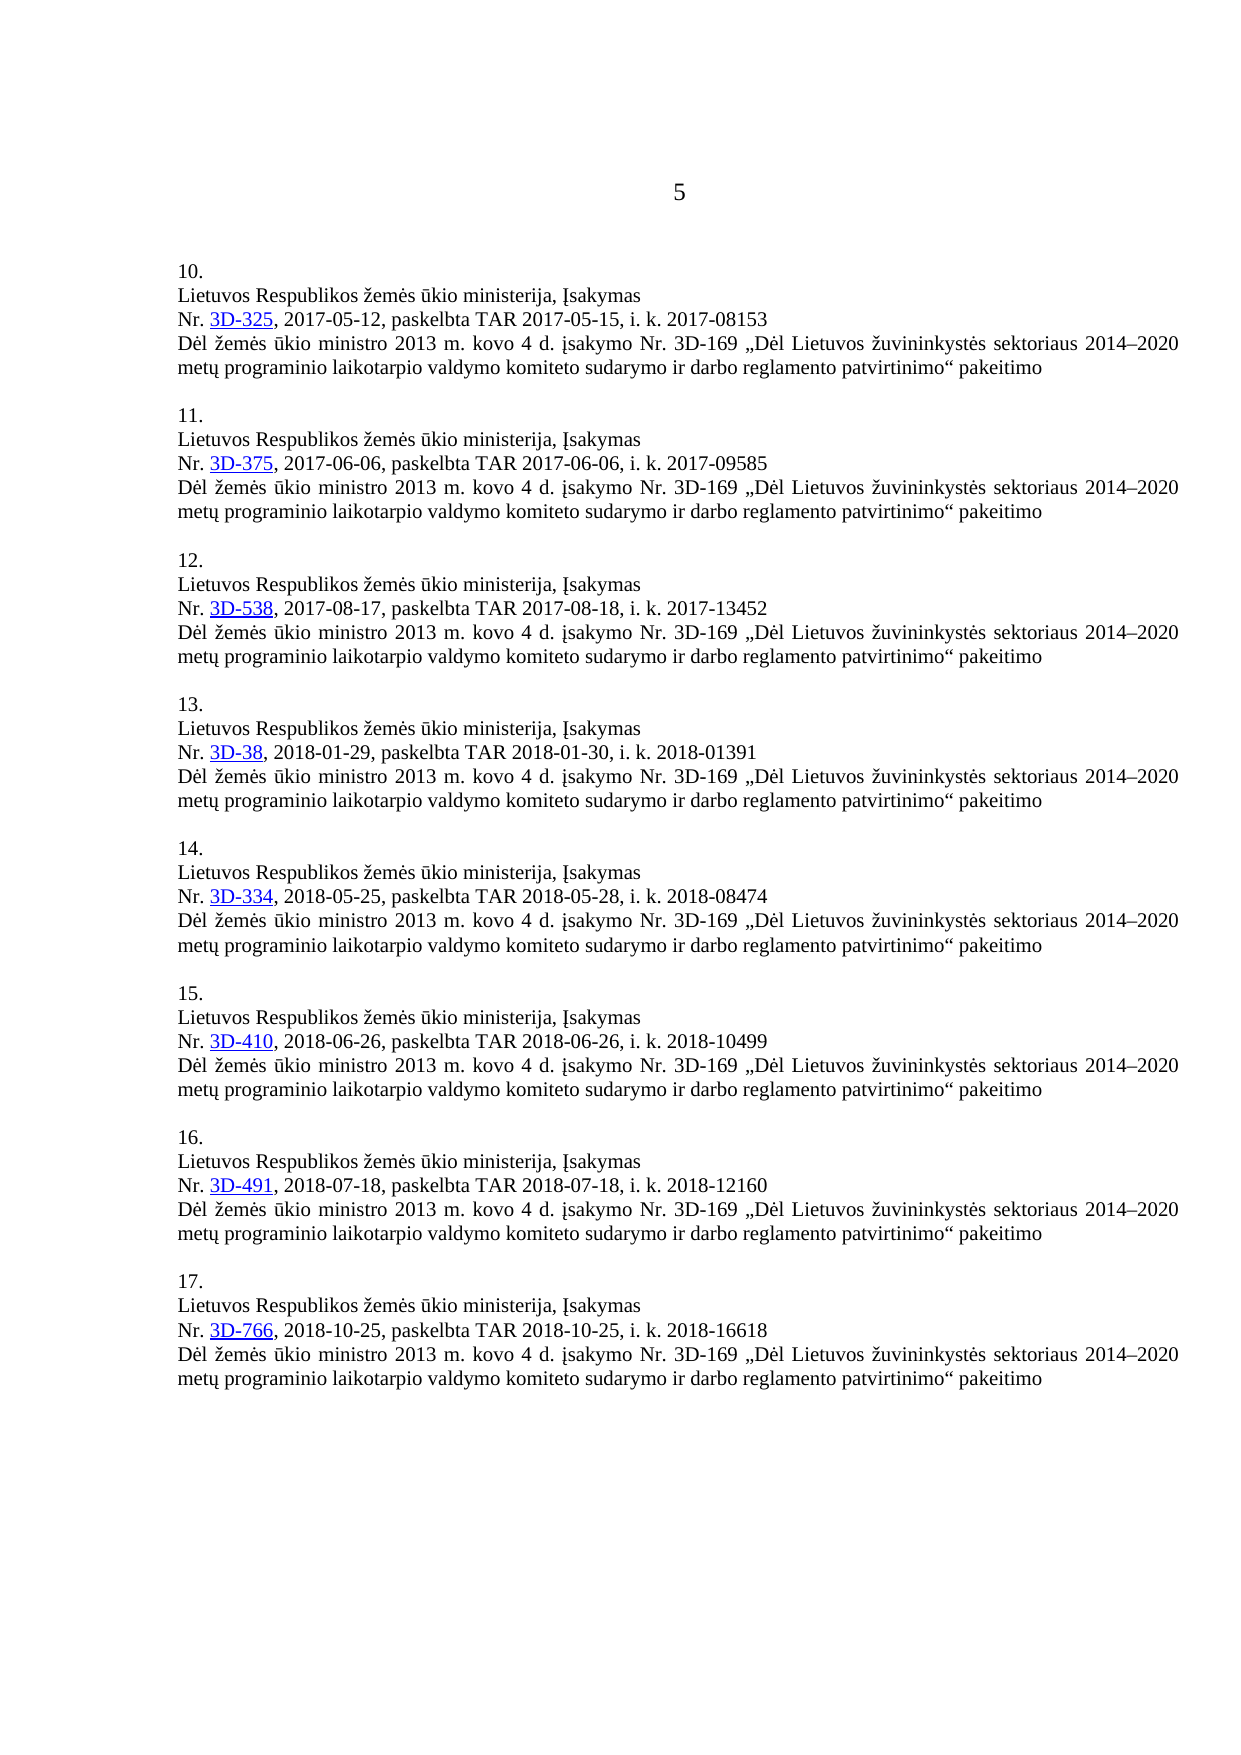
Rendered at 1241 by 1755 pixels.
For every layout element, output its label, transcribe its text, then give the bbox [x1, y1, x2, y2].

text Dėl žemės ūkio ministro 2013 m. kovo 4 d. įsakymo Nr. 3D-169 „Dėl Lietuvos žuvininkystės sektoriaus 2014–2020 metų programinio laikotarpio valdymo komiteto sudarymo ir darbo reglamento patvirtinimo“ pakeitimo [177, 1053, 1181, 1101]
text Nr. 3D-334, 2018-05-25, paskelbta TAR 2018-05-28, i. k. 2018-08474 [177, 884, 1181, 908]
text Dėl žemės ūkio ministro 2013 m. kovo 4 d. įsakymo Nr. 3D-169 „Dėl Lietuvos žuvininkystės sektoriaus 2014–2020 metų programinio laikotarpio valdymo komiteto sudarymo ir darbo reglamento patvirtinimo“ pakeitimo [177, 764, 1181, 812]
text 14. [177, 836, 1181, 860]
text Dėl žemės ūkio ministro 2013 m. kovo 4 d. įsakymo Nr. 3D-169 „Dėl Lietuvos žuvininkystės sektoriaus 2014–2020 metų programinio laikotarpio valdymo komiteto sudarymo ir darbo reglamento patvirtinimo“ pakeitimo [177, 331, 1181, 379]
text Dėl žemės ūkio ministro 2013 m. kovo 4 d. įsakymo Nr. 3D-169 „Dėl Lietuvos žuvininkystės sektoriaus 2014–2020 metų programinio laikotarpio valdymo komiteto sudarymo ir darbo reglamento patvirtinimo“ pakeitimo [177, 908, 1181, 957]
text 11. [177, 403, 1181, 427]
text Lietuvos Respublikos žemės ūkio ministerija, Įsakymas [177, 427, 1181, 451]
text Nr. 3D-410, 2018-06-26, paskelbta TAR 2018-06-26, i. k. 2018-10499 [177, 1029, 1181, 1053]
text 12. [177, 547, 1181, 572]
text Lietuvos Respublikos žemės ūkio ministerija, Įsakymas [177, 1005, 1181, 1029]
text Dėl žemės ūkio ministro 2013 m. kovo 4 d. įsakymo Nr. 3D-169 „Dėl Lietuvos žuvininkystės sektoriaus 2014–2020 metų programinio laikotarpio valdymo komiteto sudarymo ir darbo reglamento patvirtinimo“ pakeitimo [177, 1342, 1181, 1390]
text Nr. 3D-375, 2017-06-06, paskelbta TAR 2017-06-06, i. k. 2017-09585 [177, 451, 1181, 475]
text Dėl žemės ūkio ministro 2013 m. kovo 4 d. įsakymo Nr. 3D-169 „Dėl Lietuvos žuvininkystės sektoriaus 2014–2020 metų programinio laikotarpio valdymo komiteto sudarymo ir darbo reglamento patvirtinimo“ pakeitimo [177, 475, 1181, 523]
text Lietuvos Respublikos žemės ūkio ministerija, Įsakymas [177, 860, 1181, 884]
text Nr. 3D-38, 2018-01-29, paskelbta TAR 2018-01-30, i. k. 2018-01391 [177, 740, 1181, 764]
text 16. [177, 1125, 1181, 1149]
text Nr. 3D-538, 2017-08-17, paskelbta TAR 2017-08-18, i. k. 2017-13452 [177, 596, 1181, 620]
text Dėl žemės ūkio ministro 2013 m. kovo 4 d. įsakymo Nr. 3D-169 „Dėl Lietuvos žuvininkystės sektoriaus 2014–2020 metų programinio laikotarpio valdymo komiteto sudarymo ir darbo reglamento patvirtinimo“ pakeitimo [177, 1197, 1181, 1245]
text Lietuvos Respublikos žemės ūkio ministerija, Įsakymas [177, 572, 1181, 596]
text Nr. 3D-766, 2018-10-25, paskelbta TAR 2018-10-25, i. k. 2018-16618 [177, 1317, 1181, 1342]
text Dėl žemės ūkio ministro 2013 m. kovo 4 d. įsakymo Nr. 3D-169 „Dėl Lietuvos žuvininkystės sektoriaus 2014–2020 metų programinio laikotarpio valdymo komiteto sudarymo ir darbo reglamento patvirtinimo“ pakeitimo [177, 620, 1181, 668]
text 10. [177, 259, 1181, 283]
text Nr. 3D-325, 2017-05-12, paskelbta TAR 2017-05-15, i. k. 2017-08153 [177, 307, 1181, 331]
text 13. [177, 692, 1181, 716]
text Lietuvos Respublikos žemės ūkio ministerija, Įsakymas [177, 716, 1181, 740]
text 17. [177, 1269, 1181, 1293]
text Nr. 3D-491, 2018-07-18, paskelbta TAR 2018-07-18, i. k. 2018-12160 [177, 1173, 1181, 1197]
text Lietuvos Respublikos žemės ūkio ministerija, Įsakymas [177, 1149, 1181, 1173]
text 15. [177, 981, 1181, 1005]
text Lietuvos Respublikos žemės ūkio ministerija, Įsakymas [177, 283, 1181, 307]
text Lietuvos Respublikos žemės ūkio ministerija, Įsakymas [177, 1293, 1181, 1317]
